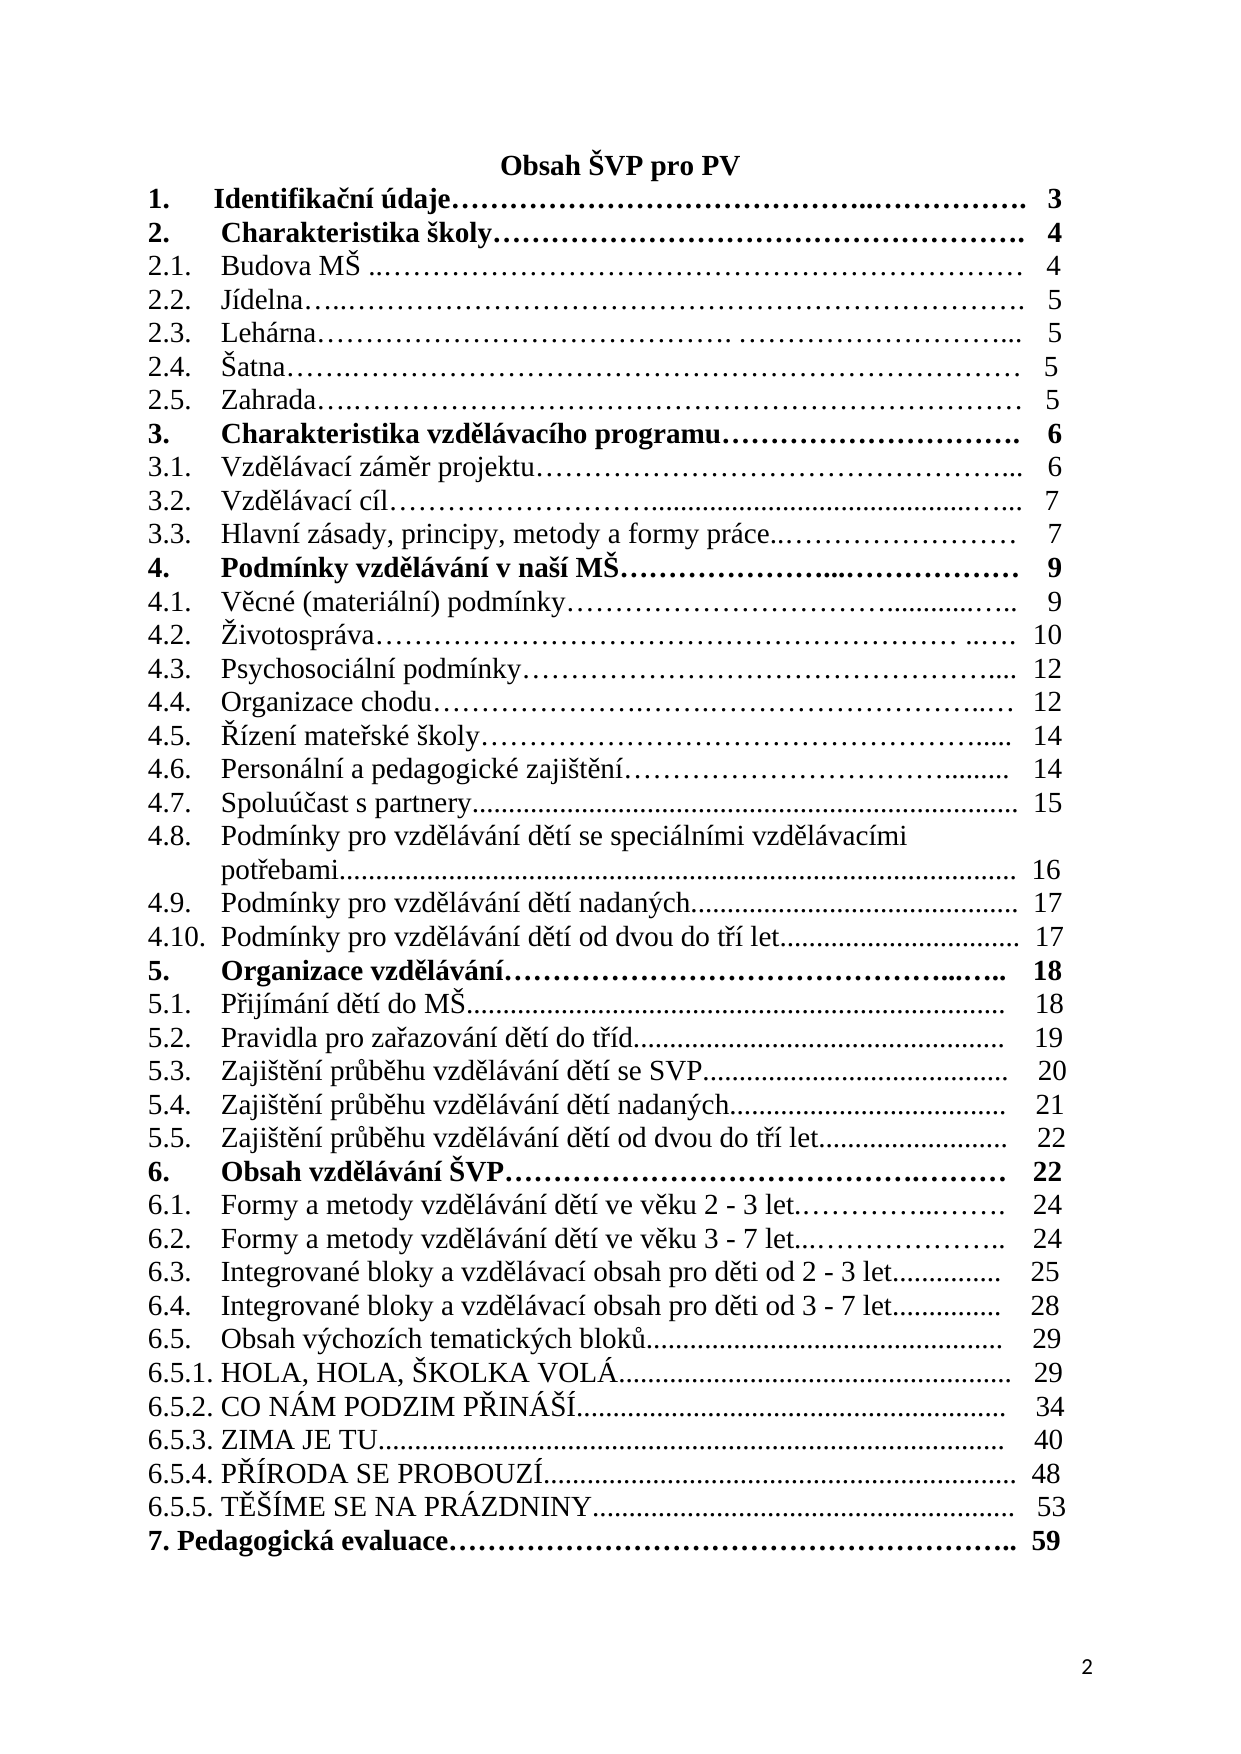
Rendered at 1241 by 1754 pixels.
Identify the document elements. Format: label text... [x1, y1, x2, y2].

text 3. Charakteristika vzdělávacího programu…………………………. 6 [148, 416, 1093, 449]
text 4.10. Podmínky pro vzdělávání dětí od dvou do tří let................................. 17 [148, 919, 1093, 953]
text 6.3. Integrované bloky a vzdělávací obsah pro děti od 2 - 3 let............... 25 [148, 1254, 1093, 1288]
text 4.6. Personální a pedagogické zajištění……………………………......... 14 [148, 751, 1093, 785]
text 6.5. Obsah výchozích tematických bloků................................................. 29 [148, 1322, 1093, 1355]
text 4.4. Organizace chodu………………….…….………………………..… 12 [148, 684, 1093, 718]
text 2.3. Lehárna……………………………………. ………………………... 5 [148, 315, 1093, 349]
text 3.2. Vzdělávací cíl………………………............................................…... 7 [148, 483, 1093, 517]
text 4.1. Věcné (materiální) podmínky……………………………............….. 9 [148, 584, 1093, 617]
text 2. Charakteristika školy………………………………………… ……. 4 [148, 215, 1093, 248]
text 5.4. Zajištění průběhu vzdělávání dětí nadaných...................................... 21 [148, 1087, 1093, 1120]
text 5.1. Přijímání dětí do MŠ.......................................................................... 18 [148, 986, 1093, 1020]
text 3.3. Hlavní zásady, principy, metody a formy práce..…………………… 7 [148, 517, 1093, 550]
text 7. Pedagogická evaluace………………………………………………….. 59 [148, 1523, 1093, 1556]
text 1. Identifikační údaje……………………………………..……………. 3 [148, 181, 1093, 215]
text 4.3. Psychosociální podmínky………………………………………….... 12 [148, 651, 1093, 684]
text 2.4. Šatna…….…………………………………………………………… 5 [148, 349, 1093, 382]
text 4.9. Podmínky pro vzdělávání dětí nadaných............................................. 17 [148, 886, 1093, 919]
text 5.2. Pravidla pro zařazování dětí do tříd................................................... 19 [148, 1020, 1093, 1053]
text 3.1. Vzdělávací záměr projektu…………………………………………... 6 [148, 449, 1093, 483]
text 5. Organizace vzdělávání………………………………………...….. 18 [148, 953, 1093, 986]
text 5.3. Zajištění průběhu vzdělávání dětí se SVP.......................................... 20 [148, 1053, 1093, 1087]
text 2.5. Zahrada….…………………………………………………………… 5 [148, 382, 1093, 416]
text 6.1. Formy a metody vzdělávání dětí ve věku 2 - 3 let.…………...……. 24 [148, 1187, 1093, 1221]
text 2.2. Jídelna…..……………………………………………………………. 5 [148, 282, 1093, 315]
text 6.2. Formy a metody vzdělávání dětí ve věku 3 - 7 let...……………….. 24 [148, 1221, 1093, 1254]
text 5.5. Zajištění průběhu vzdělávání dětí od dvou do tří let.......................... 22 [148, 1120, 1093, 1154]
text 6.5.5. TĚŠÍME SE NA PRÁZDNINY.......................................................... 53 [148, 1489, 1093, 1523]
text 4. Podmínky vzdělávání v naší MŠ…………………...……………… 9 [148, 550, 1093, 584]
text 6.5.4. PŘÍRODA SE PROBOUZÍ................................................................. 48 [148, 1456, 1093, 1489]
text 2.1. Budova MŠ ..………………………………………………………… 4 [148, 248, 1093, 282]
text 6.5.2. CO NÁM PODZIM PŘINÁŠÍ........................................................... 34 [148, 1389, 1093, 1422]
text 4.5. Řízení mateřské školy……………………………………………..... 14 [148, 718, 1093, 751]
text 6. Obsah vzdělávání ŠVP…………………………………….……… 22 [148, 1154, 1093, 1187]
text 4.2. Životospráva…………………………………………………… ..…. 10 [148, 617, 1093, 651]
text 6.5.1. HOLA, HOLA, ŠKOLKA VOLÁ...................................................... 29 [148, 1355, 1093, 1389]
text 6.4. Integrované bloky a vzdělávací obsah pro děti od 3 - 7 let............... 28 [148, 1288, 1093, 1322]
text Obsah ŠVP pro PV [148, 148, 1093, 181]
text 4.7. Spoluúčast s partnery........................................................................... 15 4.8. Podmínky pro vzdělávání dětí se speciálními vzdělávacími [148, 785, 1093, 852]
text 6.5.3. ZIMA JE TU...................................................................................... 40 [148, 1422, 1093, 1456]
text potřebami............................................................................................. 16 [148, 852, 1093, 886]
